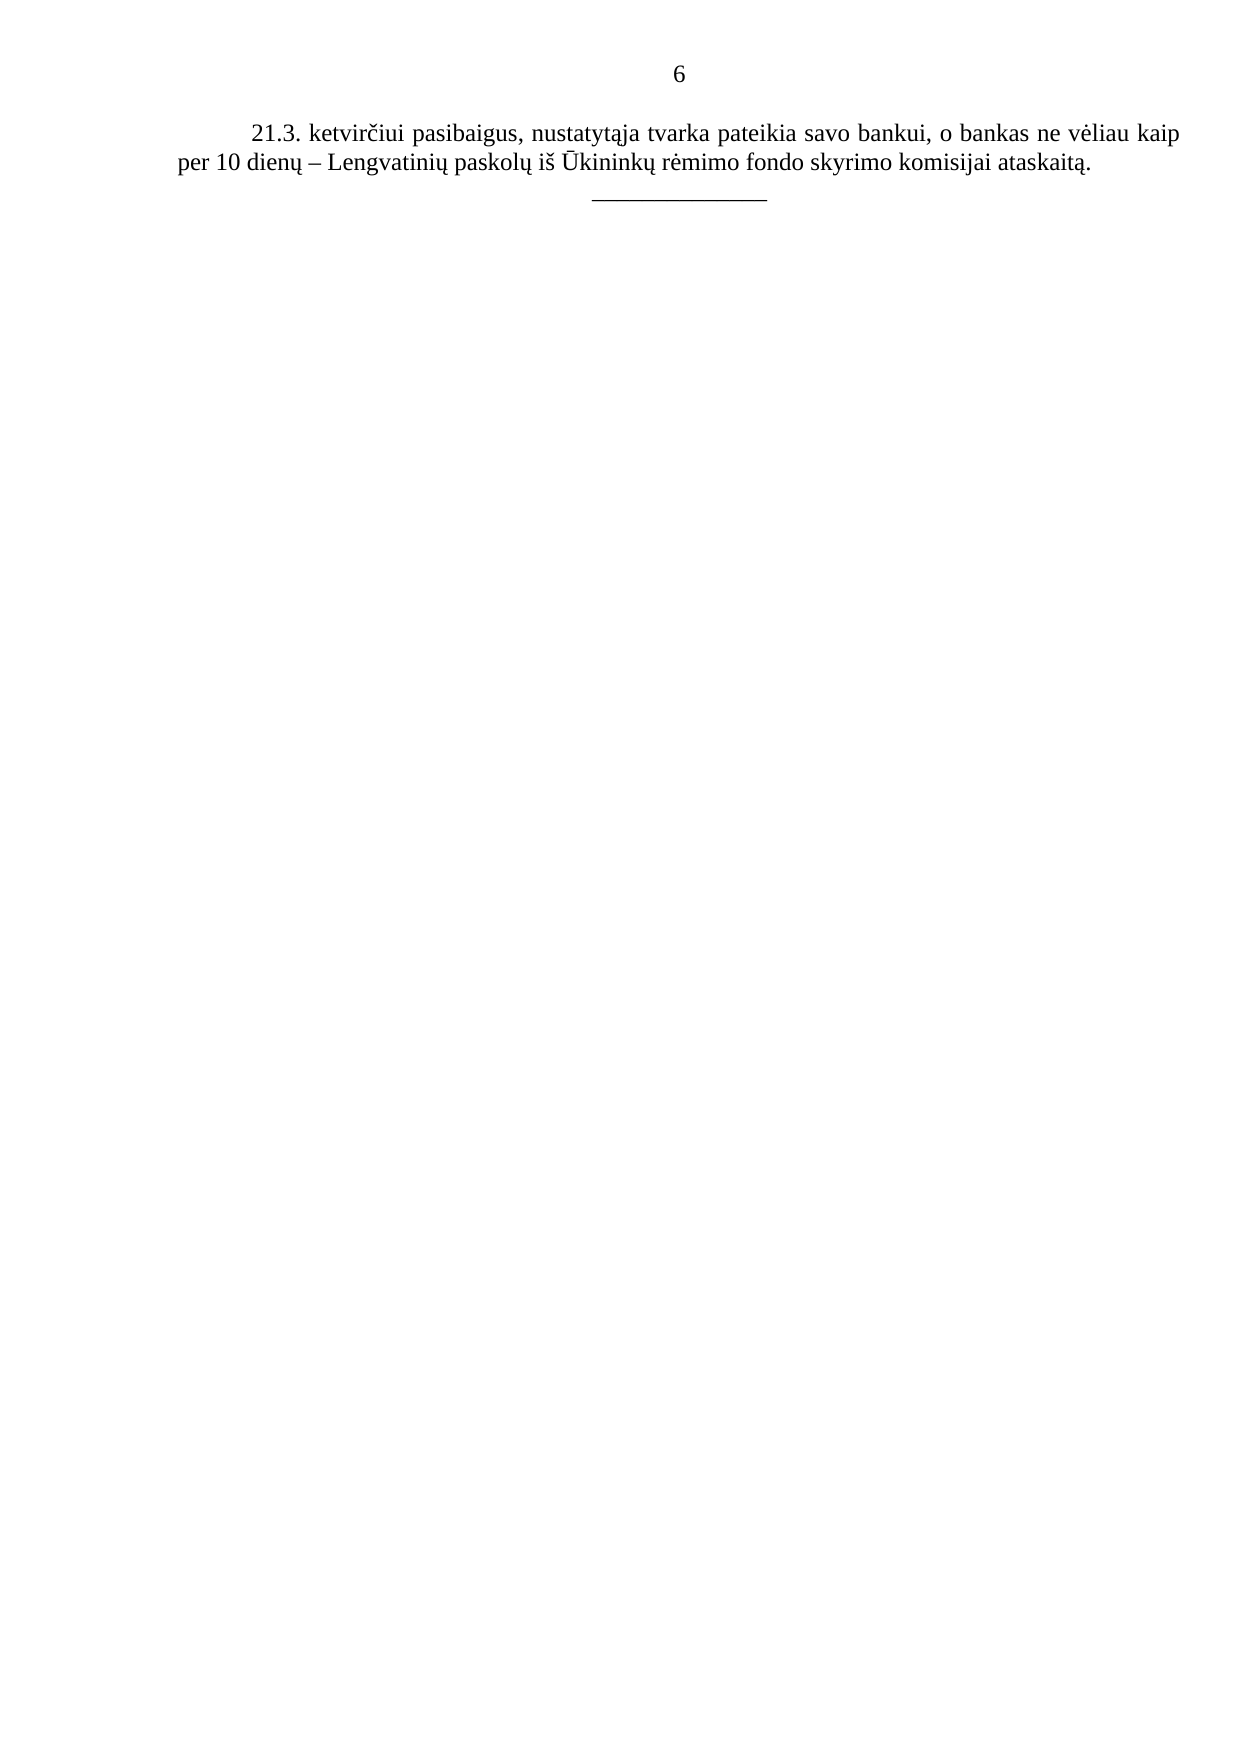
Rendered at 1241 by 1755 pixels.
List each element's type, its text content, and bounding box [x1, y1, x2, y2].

text ______________ [177, 176, 1181, 204]
text 21.3. ketvirčiui pasibaigus, nustatytąja tvarka pateikia savo bankui, o bankas ne vėliau kaip per 10 dienų – Lengvatinių paskolų iš Ūkininkų rėmimo fondo skyrimo komisijai ataskaitą. [177, 118, 1181, 176]
